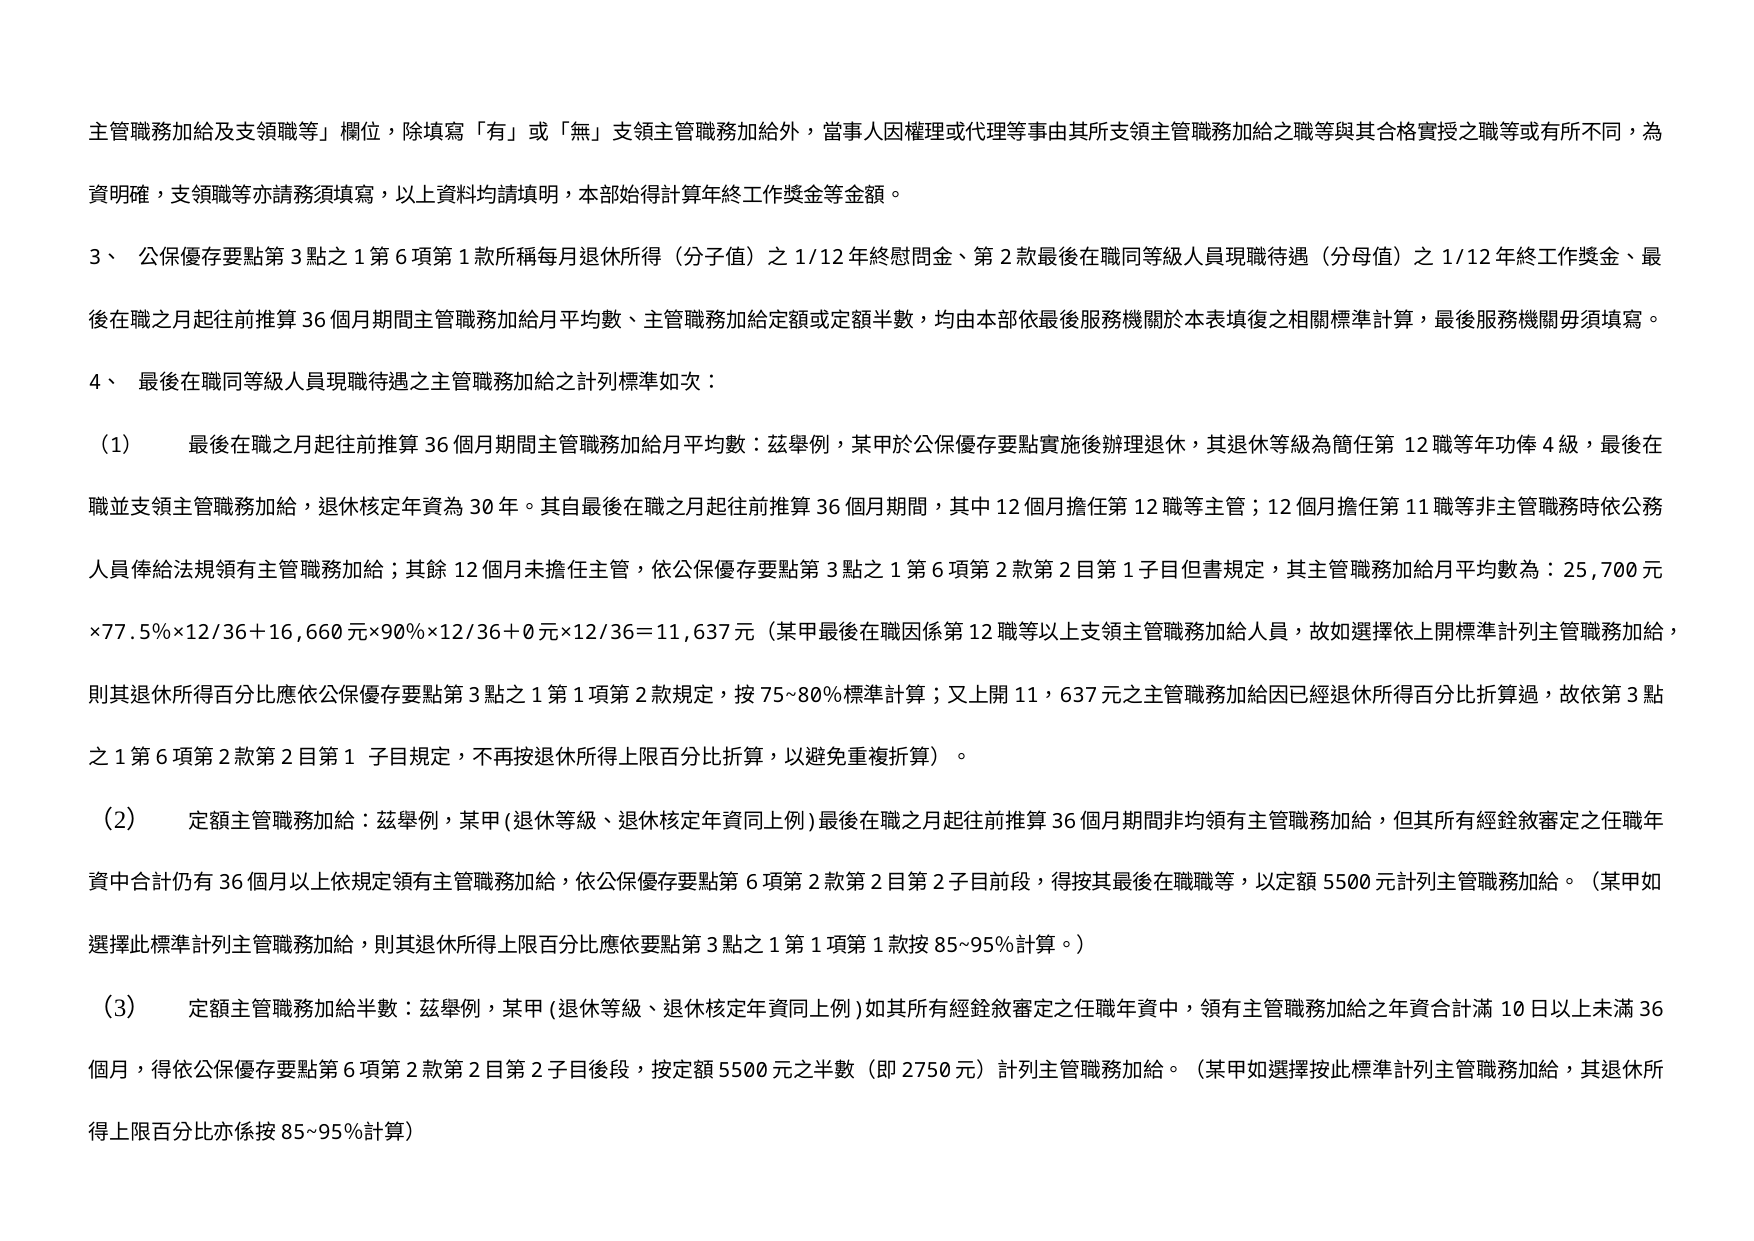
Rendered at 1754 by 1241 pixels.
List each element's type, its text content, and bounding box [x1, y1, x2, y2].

list 主管職務加給及支領職等」欄位，除填寫「有」或「無」支領主管職務加給外，當事人因權理或代理等事由其所支領主管職務加給之職等與其合格實授之職等或有所不同，為資明確，支領職等亦請務須填寫，以上資料均請填明，本部始得計算年終工作獎金等金額。 [89, 89, 1664, 214]
list 定額主管職務加給：茲舉例，某甲(退休等級、退休核定年資同上例)最後在職之月起往前推算36個月期間非均領有主管職務加給，但其所有經銓敘審定之任職年資中合計仍有36個月以上依規定領有主管職務加給，依公保優存要點第6項第2款第2目第2子目前段，得按其最後在職職等，以定額5500元計列主管職務加給。（某甲如選擇此標準計列主管職務加給，則其退休所得上限百分比應依要點第3點之1第1項第1款按85~95％計算。） [89, 776, 1664, 964]
list 公保優存要點第3點之1第6項第1款所稱每月退休所得（分子值）之1/12年終慰問金、第2款最後在職同等級人員現職待遇（分母值）之1/12年終工作獎金、最後在職之月起往前推算36個月期間主管職務加給月平均數、主管職務加給定額或定額半數，均由本部依最後服務機關於本表填復之相關標準計算，最後服務機關毋須填寫。 [89, 214, 1664, 339]
list 最後在職同等級人員現職待遇之主管職務加給之計列標準如次： [89, 339, 1664, 401]
list 最後在職之月起往前推算36個月期間主管職務加給月平均數：茲舉例，某甲於公保優存要點實施後辦理退休，其退休等級為簡任第12職等年功俸4級，最後在職並支領主管職務加給，退休核定年資為30年。其自最後在職之月起往前推算36個月期間，其中12個月擔任第12職等主管；12個月擔任第11職等非主管職務時依公務人員俸給法規領有主管職務加給；其餘12個月未擔任主管，依公保優存要點第3點之1第6項第2款第2目第1子目但書規定，其主管職務加給月平均數為：25,700元×77.5％×12/36＋16,660元×90％×12/36＋0元×12/36＝11,637元（某甲最後在職因係第12職等以上支領主管職務加給人員，故如選擇依上開標準計列主管職務加給，則其退休所得百分比應依公保優存要點第3點之1第1項第2款規定，按75~80％標準計算；又上開11，637元之主管職務加給因已經退休所得百分比折算過，故依第3點之1第6項第2款第2目第1 子目規定，不再按退休所得上限百分比折算，以避免重複折算）。 [89, 401, 1664, 776]
list 定額主管職務加給半數：茲舉例，某甲(退休等級、退休核定年資同上例)如其所有經銓敘審定之任職年資中，領有主管職務加給之年資合計滿10日以上未滿36個月，得依公保優存要點第6項第2款第2目第2子目後段，按定額5500元之半數（即2750元）計列主管職務加給。（某甲如選擇按此標準計列主管職務加給，其退休所得上限百分比亦係按85~95％計算） [89, 964, 1664, 1151]
